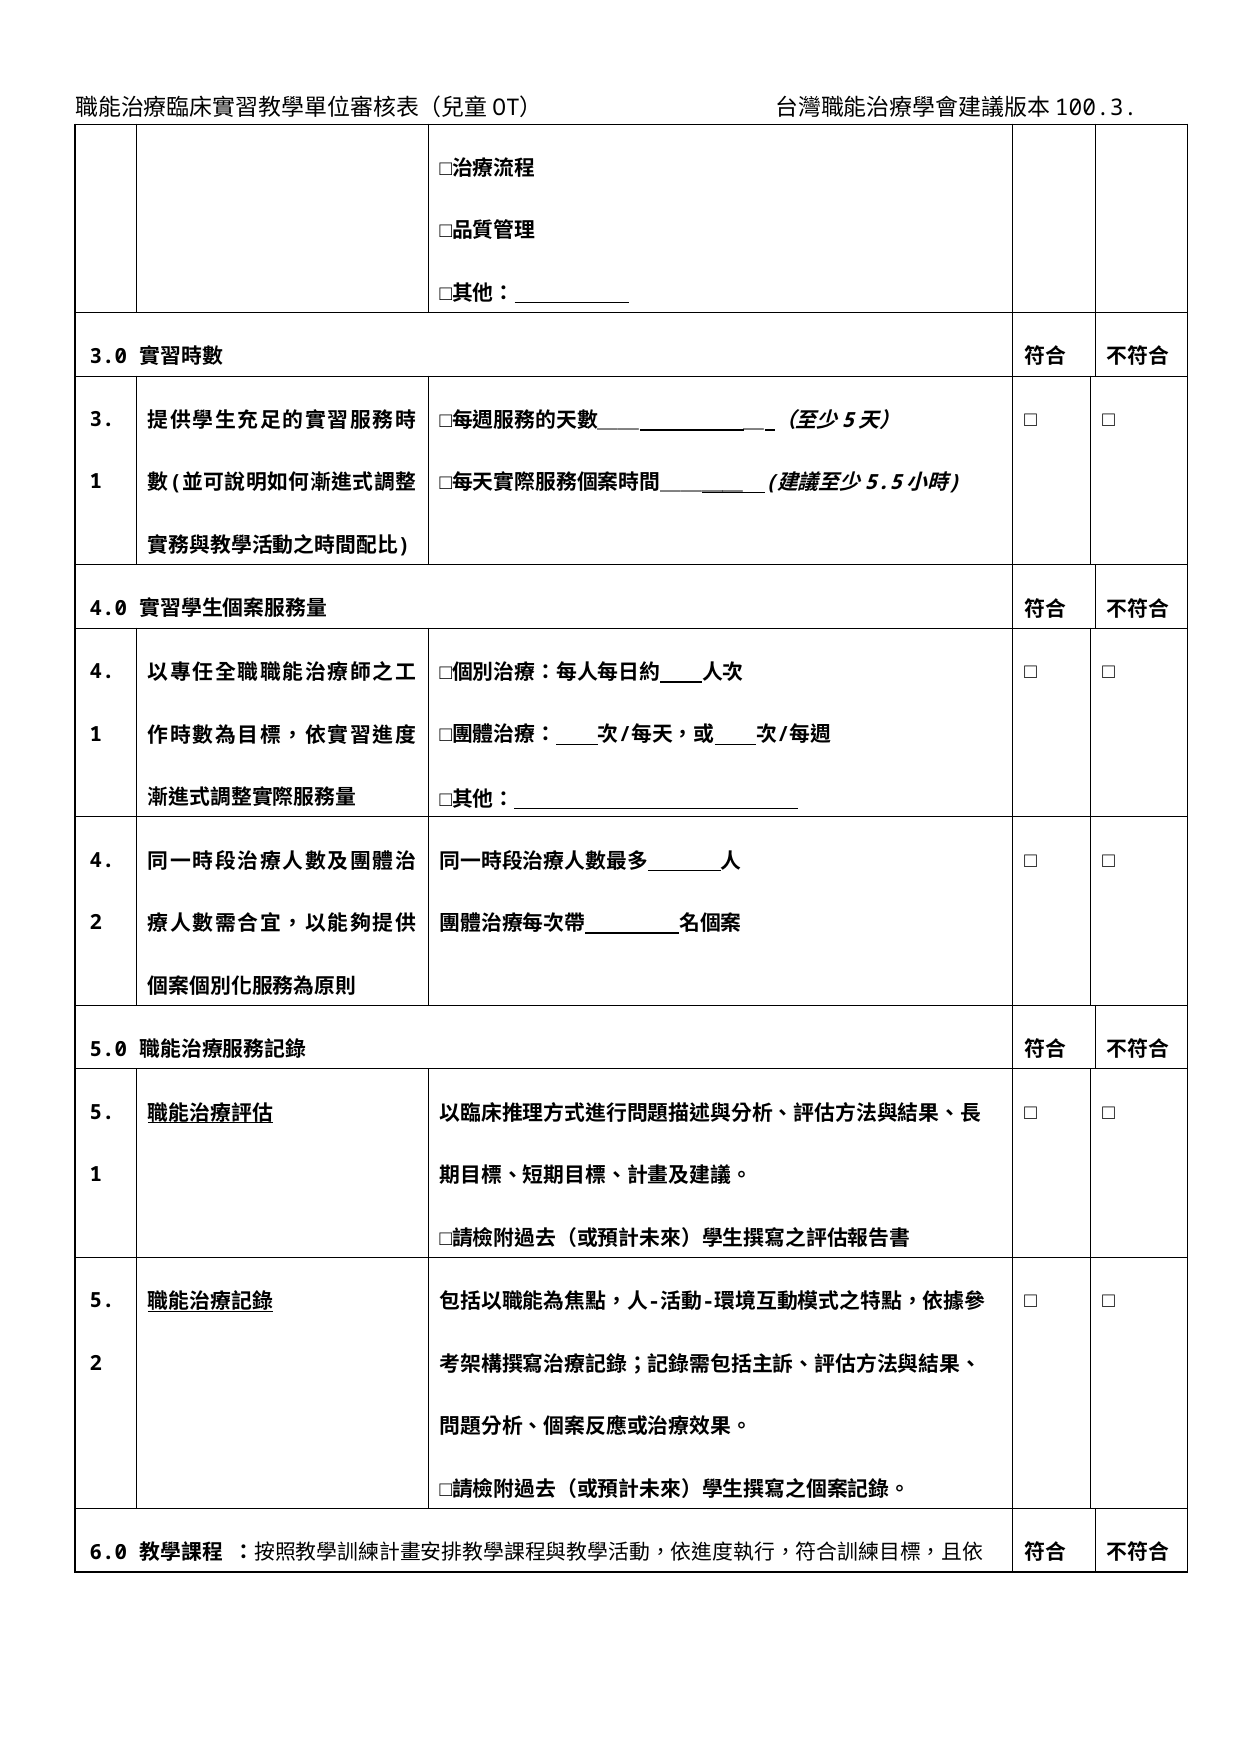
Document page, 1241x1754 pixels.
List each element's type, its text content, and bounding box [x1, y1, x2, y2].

table_cell 不符合 [1096, 1509, 1187, 1571]
table_cell □ [1091, 817, 1187, 1005]
table_cell [76, 125, 136, 312]
table_cell 5.1 [76, 1069, 136, 1257]
table_cell 不符合 [1096, 565, 1187, 628]
table_cell □ [1013, 629, 1090, 816]
table_cell □ [1013, 1069, 1090, 1257]
table_cell □個別治療：每人每日約 人次 □團體治療： 次/每天，或 次/每週 □其他： [429, 629, 1012, 816]
table_cell 4.1 [76, 629, 136, 816]
table_cell 符合 [1013, 565, 1095, 628]
table_cell 4.2 [76, 817, 136, 1005]
table_cell □每週服務的天數＿＿ ＿ （至少5天） □每天實際服務個案時間＿＿＿＿ (建議至少5.5小時) [429, 377, 1012, 564]
table_cell [1096, 125, 1187, 312]
table_cell 符合 [1013, 1006, 1095, 1068]
table_cell 同一時段治療人數最多 人 團體治療每次帶 名個案 [429, 817, 1012, 1005]
table_cell 同一時段治療人數及團體治療人數需合宜，以能夠提供個案個別化服務為原則 [137, 817, 428, 1005]
table_cell □ [1013, 817, 1090, 1005]
table_cell □ [1091, 629, 1187, 816]
table_cell 符合 [1013, 1509, 1095, 1571]
table_cell □ [1091, 1069, 1187, 1257]
table_cell 5.2 [76, 1258, 136, 1508]
table_cell 以臨床推理方式進行問題描述與分析、評估方法與結果、長期目標、短期目標、計畫及建議。 □請檢附過去（或預計未來）學生撰寫之評估報告書 [429, 1069, 1012, 1257]
table_cell 3.0 實習時數 [76, 313, 1012, 376]
table_cell □ [1013, 1258, 1090, 1508]
table_cell 以專任全職職能治療師之工作時數為目標，依實習進度漸進式調整實際服務量 [137, 629, 428, 816]
table_cell □治療流程 □品質管理 □其他： [429, 125, 1012, 312]
table_cell 職能治療評估 [137, 1069, 428, 1257]
table_cell 3.1 [76, 377, 136, 564]
table_cell 6.0 教學課程 ：按照教學訓練計畫安排教學課程與教學活動，依進度執行，符合訓練目標，且依 [76, 1509, 1012, 1571]
table_cell 職能治療記錄 [137, 1258, 428, 1508]
table_cell 4.0 實習學生個案服務量 [76, 565, 1012, 628]
table_cell [1013, 125, 1095, 312]
table_cell 不符合 [1096, 1006, 1187, 1068]
table_cell 不符合 [1096, 313, 1187, 376]
table_cell □ [1013, 377, 1090, 564]
table_cell □ [1091, 377, 1187, 564]
table_cell □ [1091, 1258, 1187, 1508]
table_cell 符合 [1013, 313, 1095, 376]
table_cell 包括以職能為焦點，人-活動-環境互動模式之特點，依據參考架構撰寫治療記錄；記錄需包括主訴、評估方法與結果、問題分析、個案反應或治療效果。 □請檢附過去（或預計未來）學生撰寫之個案記錄。 [429, 1258, 1012, 1508]
table_cell 5.0 職能治療服務記錄 [76, 1006, 1012, 1068]
table_cell [137, 125, 428, 312]
table_cell 提供學生充足的實習服務時數(並可說明如何漸進式調整實務與教學活動之時間配比) [137, 377, 428, 564]
